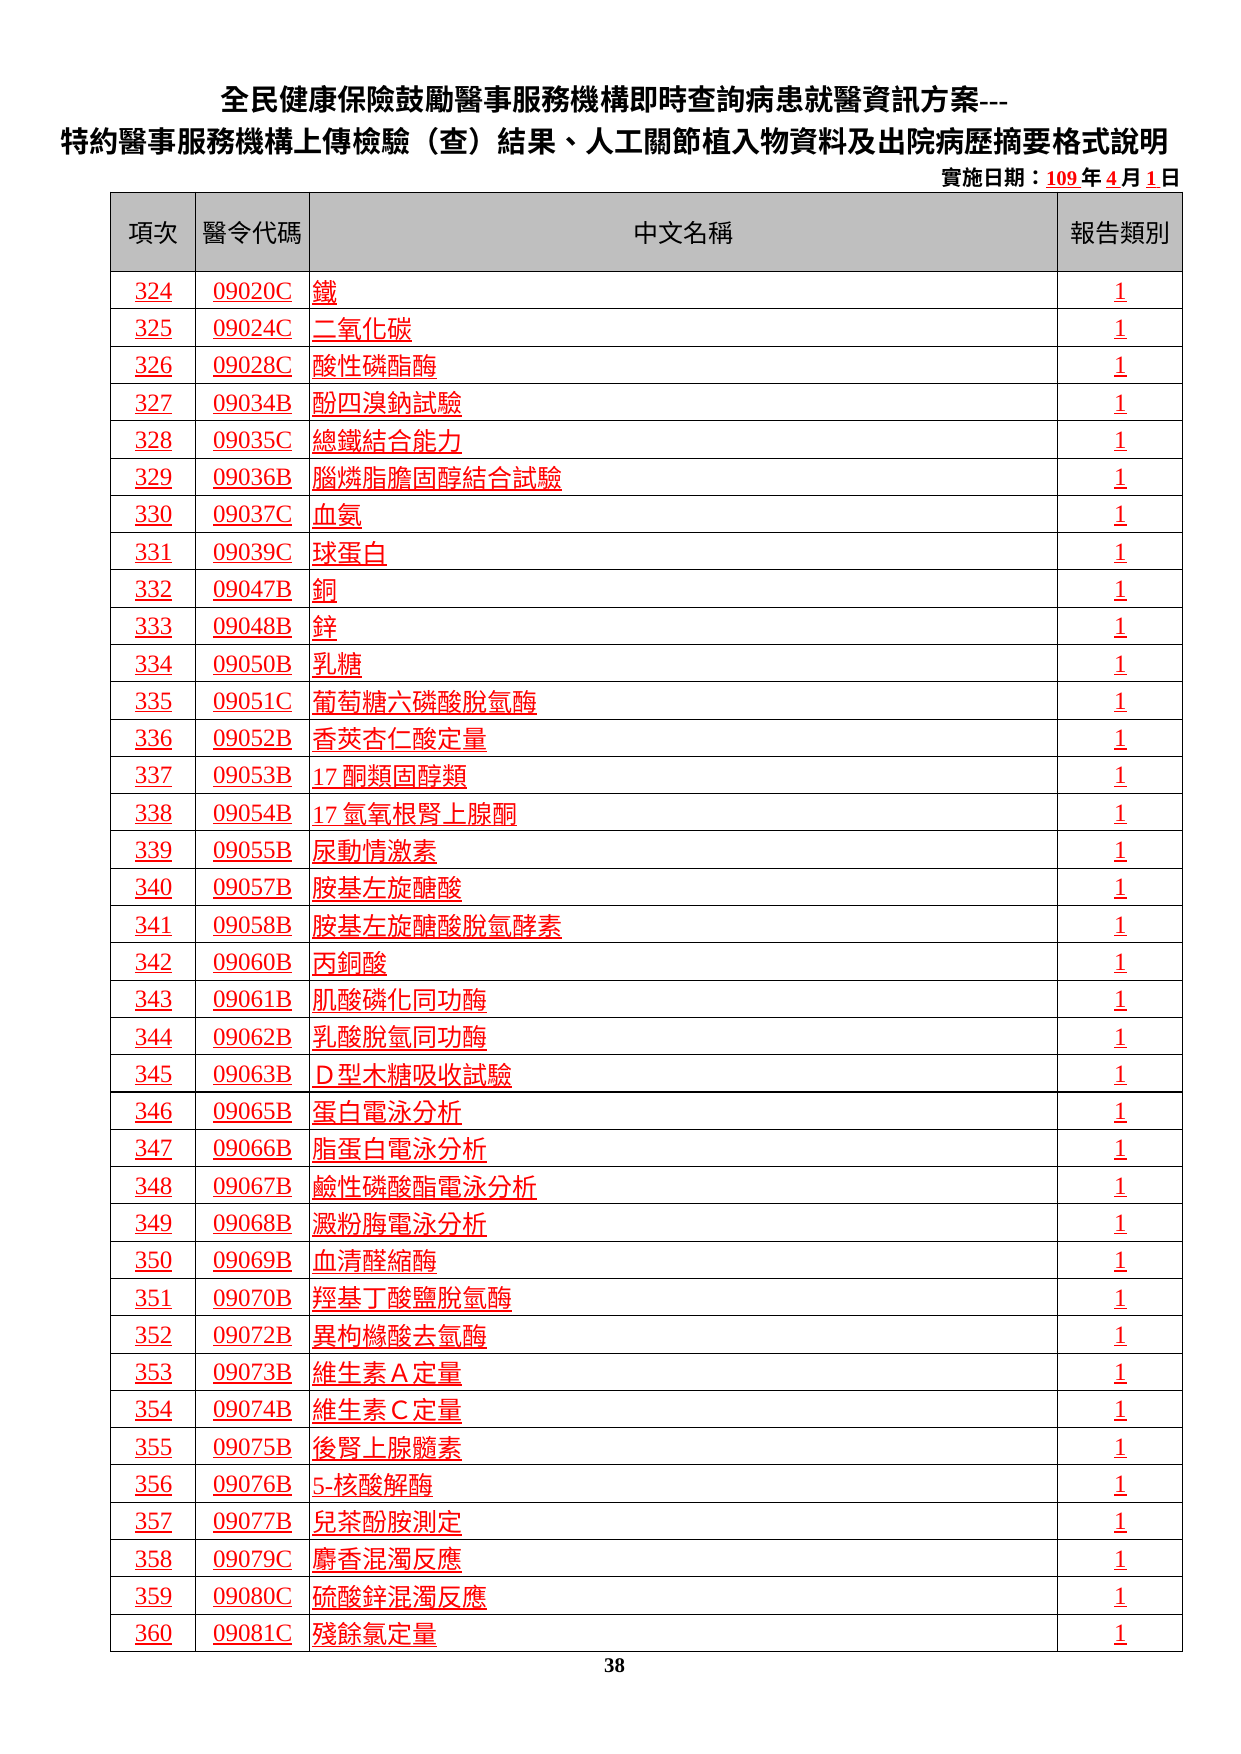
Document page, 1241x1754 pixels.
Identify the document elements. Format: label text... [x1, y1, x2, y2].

table_cell 336 [111, 720, 195, 756]
table_cell 329 [111, 459, 195, 495]
table_cell 09062B [196, 1018, 309, 1054]
table_cell 352 [111, 1316, 195, 1352]
table_header 項次 [111, 193, 195, 271]
table_cell 344 [111, 1018, 195, 1054]
table_cell 09081C [196, 1615, 309, 1651]
table_cell 09080C [196, 1577, 309, 1613]
table_cell 09057B [196, 869, 309, 905]
table_cell 羥基丁酸鹽脫氫酶 [310, 1279, 1057, 1315]
table_cell 09074B [196, 1391, 309, 1427]
table_cell 香莢杏仁酸定量 [310, 720, 1057, 756]
table_cell 346 [111, 1093, 195, 1129]
table_cell 1 [1058, 347, 1182, 383]
table_cell 09073B [196, 1354, 309, 1390]
table_header 報告類別 [1058, 193, 1182, 271]
table_cell 1 [1058, 831, 1182, 868]
table_cell 硫酸鋅混濁反應 [310, 1577, 1057, 1613]
table_cell 麝香混濁反應 [310, 1540, 1057, 1576]
table_header 醫令代碼 [196, 193, 309, 271]
table_cell 09039C [196, 533, 309, 569]
table_cell 1 [1058, 1055, 1182, 1091]
table_cell 鋅 [310, 608, 1057, 644]
table_cell 09068B [196, 1204, 309, 1241]
table_cell 1 [1058, 1577, 1182, 1613]
table_cell 1 [1058, 496, 1182, 532]
table_cell 331 [111, 533, 195, 569]
table_cell 1 [1058, 1428, 1182, 1464]
table_cell 二氧化碳 [310, 309, 1057, 346]
table_cell 328 [111, 421, 195, 457]
table_cell 酚四溴鈉試驗 [310, 384, 1057, 420]
table_cell 1 [1058, 1503, 1182, 1539]
table_cell 1 [1058, 981, 1182, 1017]
table_cell 360 [111, 1615, 195, 1651]
table_cell 血清醛縮酶 [310, 1242, 1057, 1278]
table_cell 324 [111, 272, 195, 308]
table_cell 1 [1058, 1615, 1182, 1651]
table_cell 澱粉脢電泳分析 [310, 1204, 1057, 1241]
table_cell 09052B [196, 720, 309, 756]
table_cell 1 [1058, 645, 1182, 681]
table_cell 1 [1058, 533, 1182, 569]
table_cell 1 [1058, 1354, 1182, 1390]
table_cell 1 [1058, 869, 1182, 905]
table_cell 358 [111, 1540, 195, 1576]
table_cell 球蛋白 [310, 533, 1057, 569]
table_cell 兒茶酚胺測定 [310, 1503, 1057, 1539]
table_cell 347 [111, 1130, 195, 1166]
table_cell 335 [111, 682, 195, 718]
table_cell 胺基左旋醣酸 [310, 869, 1057, 905]
table_cell 乳糖 [310, 645, 1057, 681]
table_cell 維生素Ｃ定量 [310, 1391, 1057, 1427]
table_cell 09060B [196, 943, 309, 979]
table_cell 345 [111, 1055, 195, 1091]
table_cell 鹼性磷酸酯電泳分析 [310, 1167, 1057, 1203]
table_cell 異枸櫞酸去氫酶 [310, 1316, 1057, 1352]
table_cell 腦燐脂膽固醇結合試驗 [310, 459, 1057, 495]
table_cell 09034B [196, 384, 309, 420]
table_cell 332 [111, 570, 195, 607]
table_cell 09053B [196, 757, 309, 793]
table_cell 總鐵結合能力 [310, 421, 1057, 457]
table_cell 1 [1058, 272, 1182, 308]
table_cell 09036B [196, 459, 309, 495]
table_cell 1 [1058, 421, 1182, 457]
table_cell 乳酸脫氫同功酶 [310, 1018, 1057, 1054]
table_cell 1 [1058, 1465, 1182, 1502]
table_cell 09067B [196, 1167, 309, 1203]
table_cell 09072B [196, 1316, 309, 1352]
table_cell 1 [1058, 794, 1182, 830]
table_cell 09054B [196, 794, 309, 830]
table_cell 09077B [196, 1503, 309, 1539]
table_cell 348 [111, 1167, 195, 1203]
table_cell 1 [1058, 1018, 1182, 1054]
table_header 中文名稱 [310, 193, 1057, 271]
table_cell 1 [1058, 1279, 1182, 1315]
table_cell 330 [111, 496, 195, 532]
table_cell 09076B [196, 1465, 309, 1502]
table_cell 蛋白電泳分析 [310, 1093, 1057, 1129]
table_cell 09058B [196, 906, 309, 942]
table_cell 1 [1058, 1093, 1182, 1129]
table_cell 1 [1058, 459, 1182, 495]
table_cell 09061B [196, 981, 309, 1017]
table_cell 356 [111, 1465, 195, 1502]
table_cell 09079C [196, 1540, 309, 1576]
table_cell 1 [1058, 309, 1182, 346]
table_cell 341 [111, 906, 195, 942]
table_cell 胺基左旋醣酸脫氫酵素 [310, 906, 1057, 942]
table_cell 後腎上腺髓素 [310, 1428, 1057, 1464]
table_cell 1 [1058, 682, 1182, 718]
table_cell 334 [111, 645, 195, 681]
table_cell 1 [1058, 1130, 1182, 1166]
table_cell 1 [1058, 943, 1182, 979]
table_cell 09035C [196, 421, 309, 457]
table_cell 血氨 [310, 496, 1057, 532]
table_cell 17氫氧根腎上腺酮 [310, 794, 1057, 830]
table_cell 342 [111, 943, 195, 979]
table_cell 337 [111, 757, 195, 793]
table_cell 349 [111, 1204, 195, 1241]
table_cell 338 [111, 794, 195, 830]
table_cell 09037C [196, 496, 309, 532]
table_cell 09063B [196, 1055, 309, 1091]
table_cell 脂蛋白電泳分析 [310, 1130, 1057, 1166]
table_cell 333 [111, 608, 195, 644]
table_cell 09048B [196, 608, 309, 644]
table_cell 326 [111, 347, 195, 383]
table_cell 銅 [310, 570, 1057, 607]
table_cell 354 [111, 1391, 195, 1427]
table_cell 鐵 [310, 272, 1057, 308]
table_cell 維生素Ａ定量 [310, 1354, 1057, 1390]
table_cell 1 [1058, 757, 1182, 793]
table_cell 09047B [196, 570, 309, 607]
table_cell 酸性磷酯酶 [310, 347, 1057, 383]
table_cell 357 [111, 1503, 195, 1539]
table_cell 1 [1058, 1391, 1182, 1427]
table_cell 09024C [196, 309, 309, 346]
table_cell 17酮類固醇類 [310, 757, 1057, 793]
table_cell 1 [1058, 1242, 1182, 1278]
table_cell 尿動情激素 [310, 831, 1057, 868]
table_cell 1 [1058, 608, 1182, 644]
table_cell 葡萄糖六磷酸脫氫酶 [310, 682, 1057, 718]
table_cell 09051C [196, 682, 309, 718]
table_cell 343 [111, 981, 195, 1017]
table_cell 351 [111, 1279, 195, 1315]
table_cell Ｄ型木糖吸收試驗 [310, 1055, 1057, 1091]
table_cell 1 [1058, 1204, 1182, 1241]
table_cell 殘餘氯定量 [310, 1615, 1057, 1651]
table_cell 340 [111, 869, 195, 905]
table_cell 1 [1058, 720, 1182, 756]
table_cell 359 [111, 1577, 195, 1613]
table_cell 09070B [196, 1279, 309, 1315]
table_cell 1 [1058, 1316, 1182, 1352]
table_cell 09065B [196, 1093, 309, 1129]
table_cell 09020C [196, 272, 309, 308]
table_cell 5-核酸解酶 [310, 1465, 1057, 1502]
table_cell 09055B [196, 831, 309, 868]
table_cell 09028C [196, 347, 309, 383]
table_cell 1 [1058, 906, 1182, 942]
table_cell 325 [111, 309, 195, 346]
table_cell 09075B [196, 1428, 309, 1464]
table_cell 339 [111, 831, 195, 868]
table_cell 肌酸磷化同功酶 [310, 981, 1057, 1017]
table_cell 1 [1058, 570, 1182, 607]
table_cell 丙銅酸 [310, 943, 1057, 979]
table_cell 1 [1058, 1167, 1182, 1203]
table_cell 327 [111, 384, 195, 420]
table_cell 350 [111, 1242, 195, 1278]
table_cell 1 [1058, 384, 1182, 420]
table_cell 09069B [196, 1242, 309, 1278]
table_cell 09050B [196, 645, 309, 681]
table_cell 09066B [196, 1130, 309, 1166]
table_cell 1 [1058, 1540, 1182, 1576]
table_cell 355 [111, 1428, 195, 1464]
table_cell 353 [111, 1354, 195, 1390]
